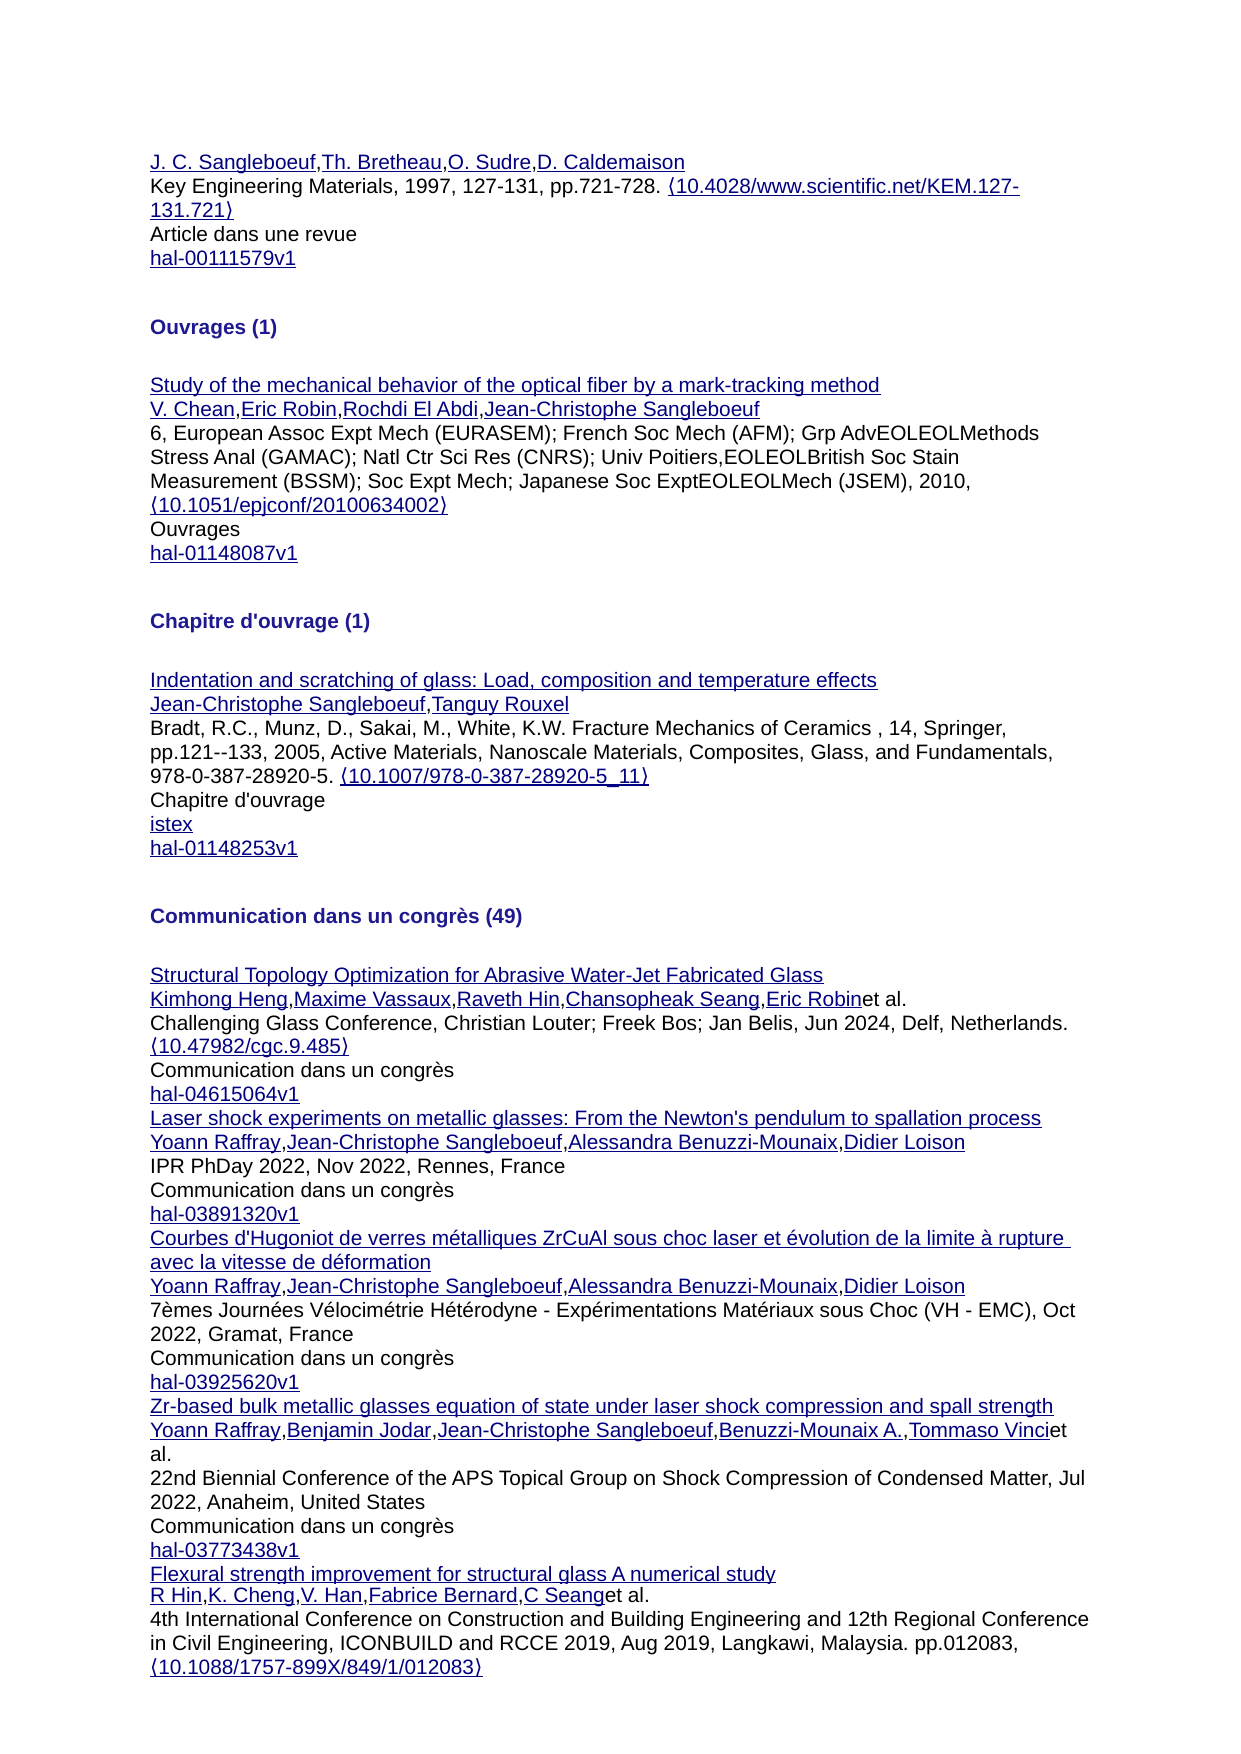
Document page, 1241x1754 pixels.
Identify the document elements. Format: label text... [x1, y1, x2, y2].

table_cell J. C. Sangleboeuf,Th. Bretheau,O. Sudre,D. Caldemaison Key Engineering Materials, 1997, 127-131, pp.721-728. ⟨10.4028/www.scientific.net/KEM.127-131.721⟩ Article dans une revue hal-00111579v1 [150, 150, 1090, 270]
table_cell Laser shock experiments on metallic glasses: From the Newton's pendulum to spallation process Yoann Raffray,Jean-Christophe Sangleboeuf,Alessandra Benuzzi-Mounaix,Didier Loison IPR PhDay 2022, Nov 2022, Rennes, France Communication dans un congrès hal-03891320v1 [150, 1106, 1090, 1226]
subtitle Ouvrages (1) [150, 314, 1090, 338]
table_header Indentation and scratching of glass: Load, composition and temperature effects Jean-Christophe Sangleboeuf,Tanguy Rouxel Bradt, R.C., Munz, D., Sakai, M., White, K.W. Fracture Mechanics of Ceramics , 14, Springer, pp.121--133, 2005, Active Materials, Nanoscale Materials, Composites, Glass, and Fundamentals, 978-0-387-28920-5. ⟨10.1007/978-0-387-28920-5_11⟩ Chapitre d'ouvrage istex hal-01148253v1 [150, 668, 1090, 859]
table_cell Zr-based bulk metallic glasses equation of state under laser shock compression and spall strength Yoann Raffray,Benjamin Jodar,Jean-Christophe Sangleboeuf,Benuzzi-Mounaix A.,Tommaso Vinciet al. 22nd Biennial Conference of the APS Topical Group on Shock Compression of Condensed Matter, Jul 2022, Anaheim, United States Communication dans un congrès hal-03773438v1 [150, 1394, 1090, 1561]
table_header Study of the mechanical behavior of the optical fiber by a mark-tracking method V. Chean,Eric Robin,Rochdi El Abdi,Jean-Christophe Sangleboeuf 6, European Assoc Expt Mech (EURASEM); French Soc Mech (AFM); Grp AdvEOLEOLMethods Stress Anal (GAMAC); Natl Ctr Sci Res (CNRS); Univ Poitiers,EOLEOLBritish Soc Stain Measurement (BSSM); Soc Expt Mech; Japanese Soc ExptEOLEOLMech (JSEM), 2010, ⟨10.1051/epjconf/20100634002⟩ Ouvrages hal-01148087v1 [150, 373, 1090, 564]
table_cell Flexural strength improvement for structural glass A numerical study R Hin,K. Cheng,V. Han,Fabrice Bernard,C Seanget al. 4th International Conference on Construction and Building Engineering and 12th Regional Conference in Civil Engineering, ICONBUILD and RCCE 2019, Aug 2019, Langkawi, Malaysia. pp.012083, ⟨10.1088/1757-899X/849/1/012083⟩ [150, 1561, 1090, 1679]
subtitle Chapitre d'ouvrage (1) [150, 609, 1090, 633]
subtitle Communication dans un congrès (49) [150, 904, 1090, 928]
table_cell Courbes d'Hugoniot de verres métalliques ZrCuAl sous choc laser et évolution de la limite à rupture avec la vitesse de déformation Yoann Raffray,Jean-Christophe Sangleboeuf,Alessandra Benuzzi-Mounaix,Didier Loison 7èmes Journées Vélocimétrie Hétérodyne - Expérimentations Matériaux sous Choc (VH - EMC), Oct 2022, Gramat, France Communication dans un congrès hal-03925620v1 [150, 1226, 1090, 1394]
table_header Structural Topology Optimization for Abrasive Water-Jet Fabricated Glass Kimhong Heng,Maxime Vassaux,Raveth Hin,Chansopheak Seang,Eric Robinet al. Challenging Glass Conference, Christian Louter; Freek Bos; Jan Belis, Jun 2024, Delf, Netherlands. ⟨10.47982/cgc.9.485⟩ Communication dans un congrès hal-04615064v1 [150, 963, 1090, 1106]
